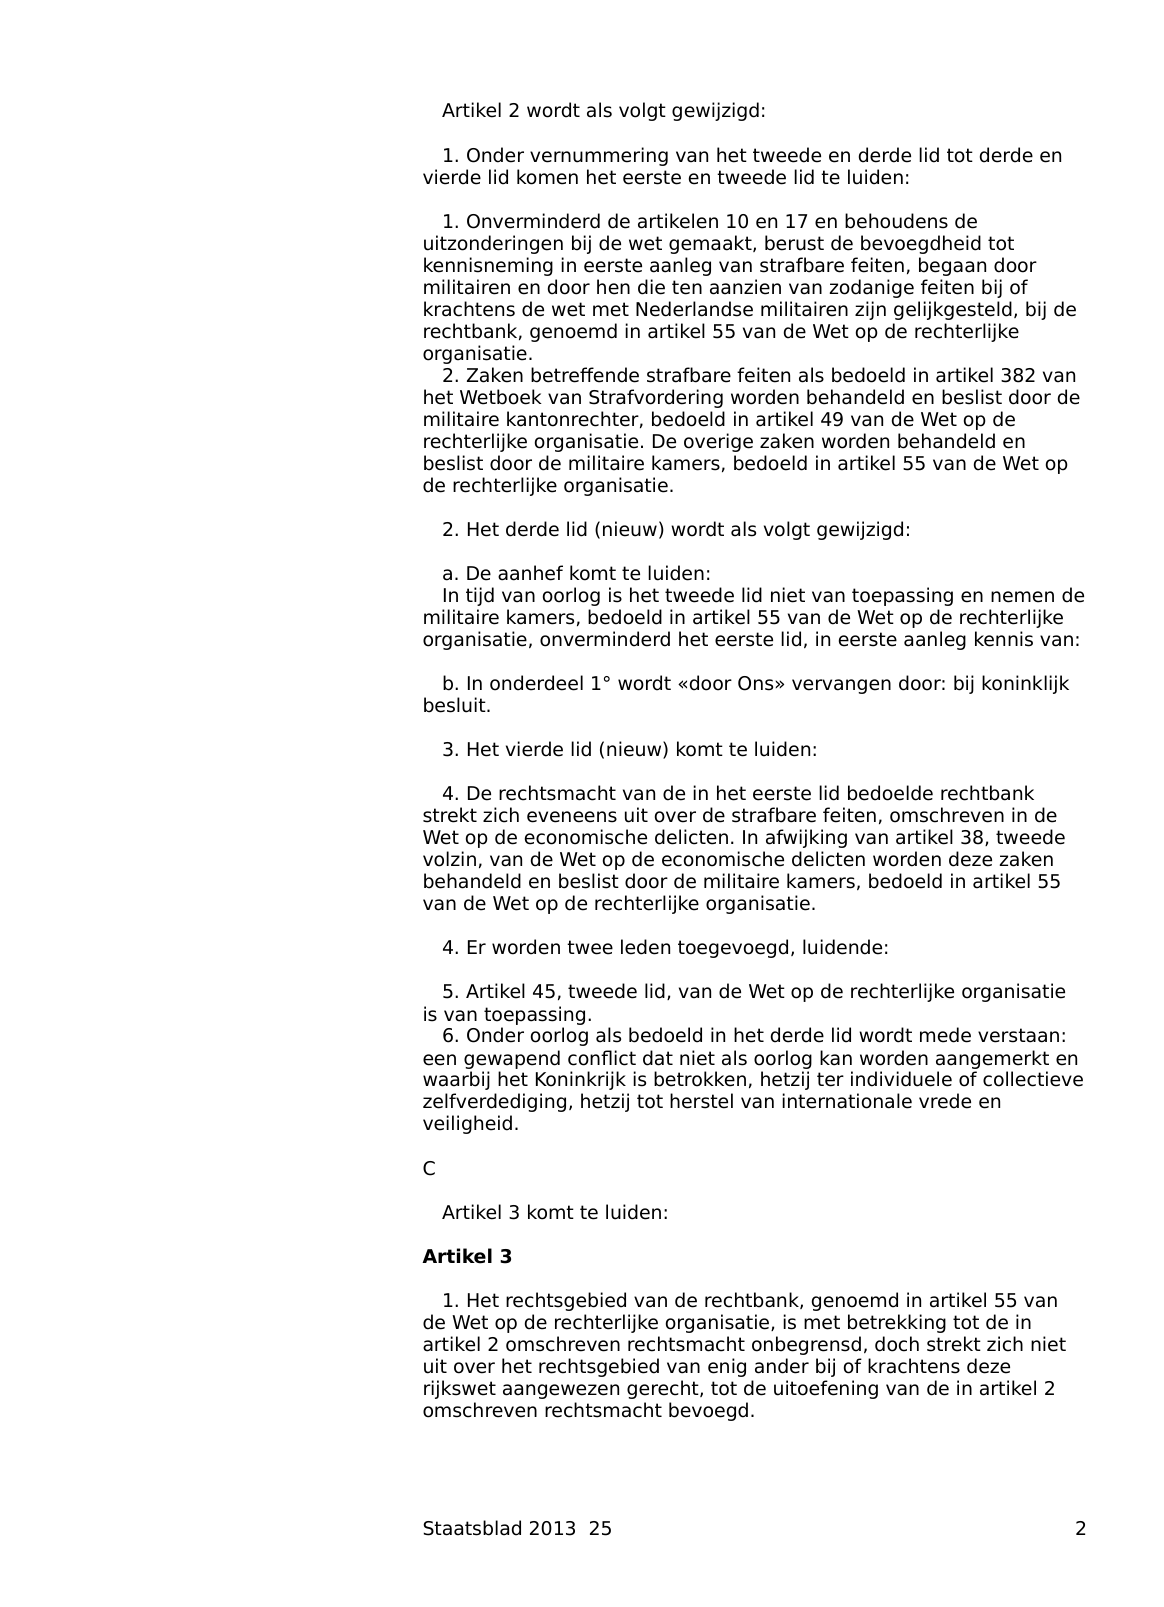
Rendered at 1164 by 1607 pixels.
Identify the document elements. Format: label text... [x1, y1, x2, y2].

text 4. De rechtsmacht van de in het eerste lid bedoelde rechtbank strekt zich eveneens uit over de strafbare feiten, omschreven in de Wet op de economische delicten. In afwijking van artikel 38, tweede volzin, van de Wet op de economische delicten worden deze zaken behandeld en beslist door de militaire kamers, bedoeld in artikel 55 van de Wet op de rechterlijke organisatie. [422, 783, 1087, 915]
text 5. Artikel 45, tweede lid, van de Wet op de rechterlijke organisatie is van toepassing. [422, 981, 1087, 1025]
text b. In onderdeel 1° wordt «door Ons» vervangen door: bij koninklijk besluit. [422, 673, 1087, 717]
subtitle Artikel 3 [422, 1246, 1087, 1268]
text 3. Het vierde lid (nieuw) komt te luiden: [422, 739, 1087, 761]
text a. De aanhef komt te luiden: [422, 563, 1087, 585]
text 1. Het rechtsgebied van de rechtbank, genoemd in artikel 55 van de Wet op de rechterlijke organisatie, is met betrekking tot de in artikel 2 omschreven rechtsmacht onbegrensd, doch strekt zich niet uit over het rechtsgebied van enig ander bij of krachtens deze rijkswet aangewezen gerecht, tot de uitoefening van de in artikel 2 omschreven rechtsmacht bevoegd. [422, 1290, 1087, 1422]
text 6. Onder oorlog als bedoeld in het derde lid wordt mede verstaan: een gewapend conflict dat niet als oorlog kan worden aangemerkt en waarbij het Koninkrijk is betrokken, hetzij ter individuele of collectieve zelfverdediging, hetzij tot herstel van internationale vrede en veiligheid. [422, 1025, 1087, 1135]
text C [422, 1157, 1087, 1179]
text 4. Er worden twee leden toegevoegd, luidende: [422, 937, 1087, 959]
text 1. Onverminderd de artikelen 10 en 17 en behoudens de uitzonderingen bij de wet gemaakt, berust de bevoegdheid tot kennisneming in eerste aanleg van strafbare feiten, begaan door militairen en door hen die ten aanzien van zodanige feiten bij of krachtens de wet met Nederlandse militairen zijn gelijkgesteld, bij de rechtbank, genoemd in artikel 55 van de Wet op de rechterlijke organisatie. [422, 211, 1087, 364]
text 2. Het derde lid (nieuw) wordt als volgt gewijzigd: [422, 519, 1087, 541]
text 2. Zaken betreffende strafbare feiten als bedoeld in artikel 382 van het Wetboek van Strafvordering worden behandeld en beslist door de militaire kantonrechter, bedoeld in artikel 49 van de Wet op de rechterlijke organisatie. De overige zaken worden behandeld en beslist door de militaire kamers, bedoeld in artikel 55 van de Wet op de rechterlijke organisatie. [422, 364, 1087, 496]
text Artikel 2 wordt als volgt gewijzigd: [422, 100, 1087, 122]
text 1. Onder vernummering van het tweede en derde lid tot derde en vierde lid komen het eerste en tweede lid te luiden: [422, 144, 1087, 188]
text Artikel 3 komt te luiden: [422, 1202, 1087, 1224]
text In tijd van oorlog is het tweede lid niet van toepassing en nemen de militaire kamers, bedoeld in artikel 55 van de Wet op de rechterlijke organisatie, onverminderd het eerste lid, in eerste aanleg kennis van: [422, 585, 1087, 651]
